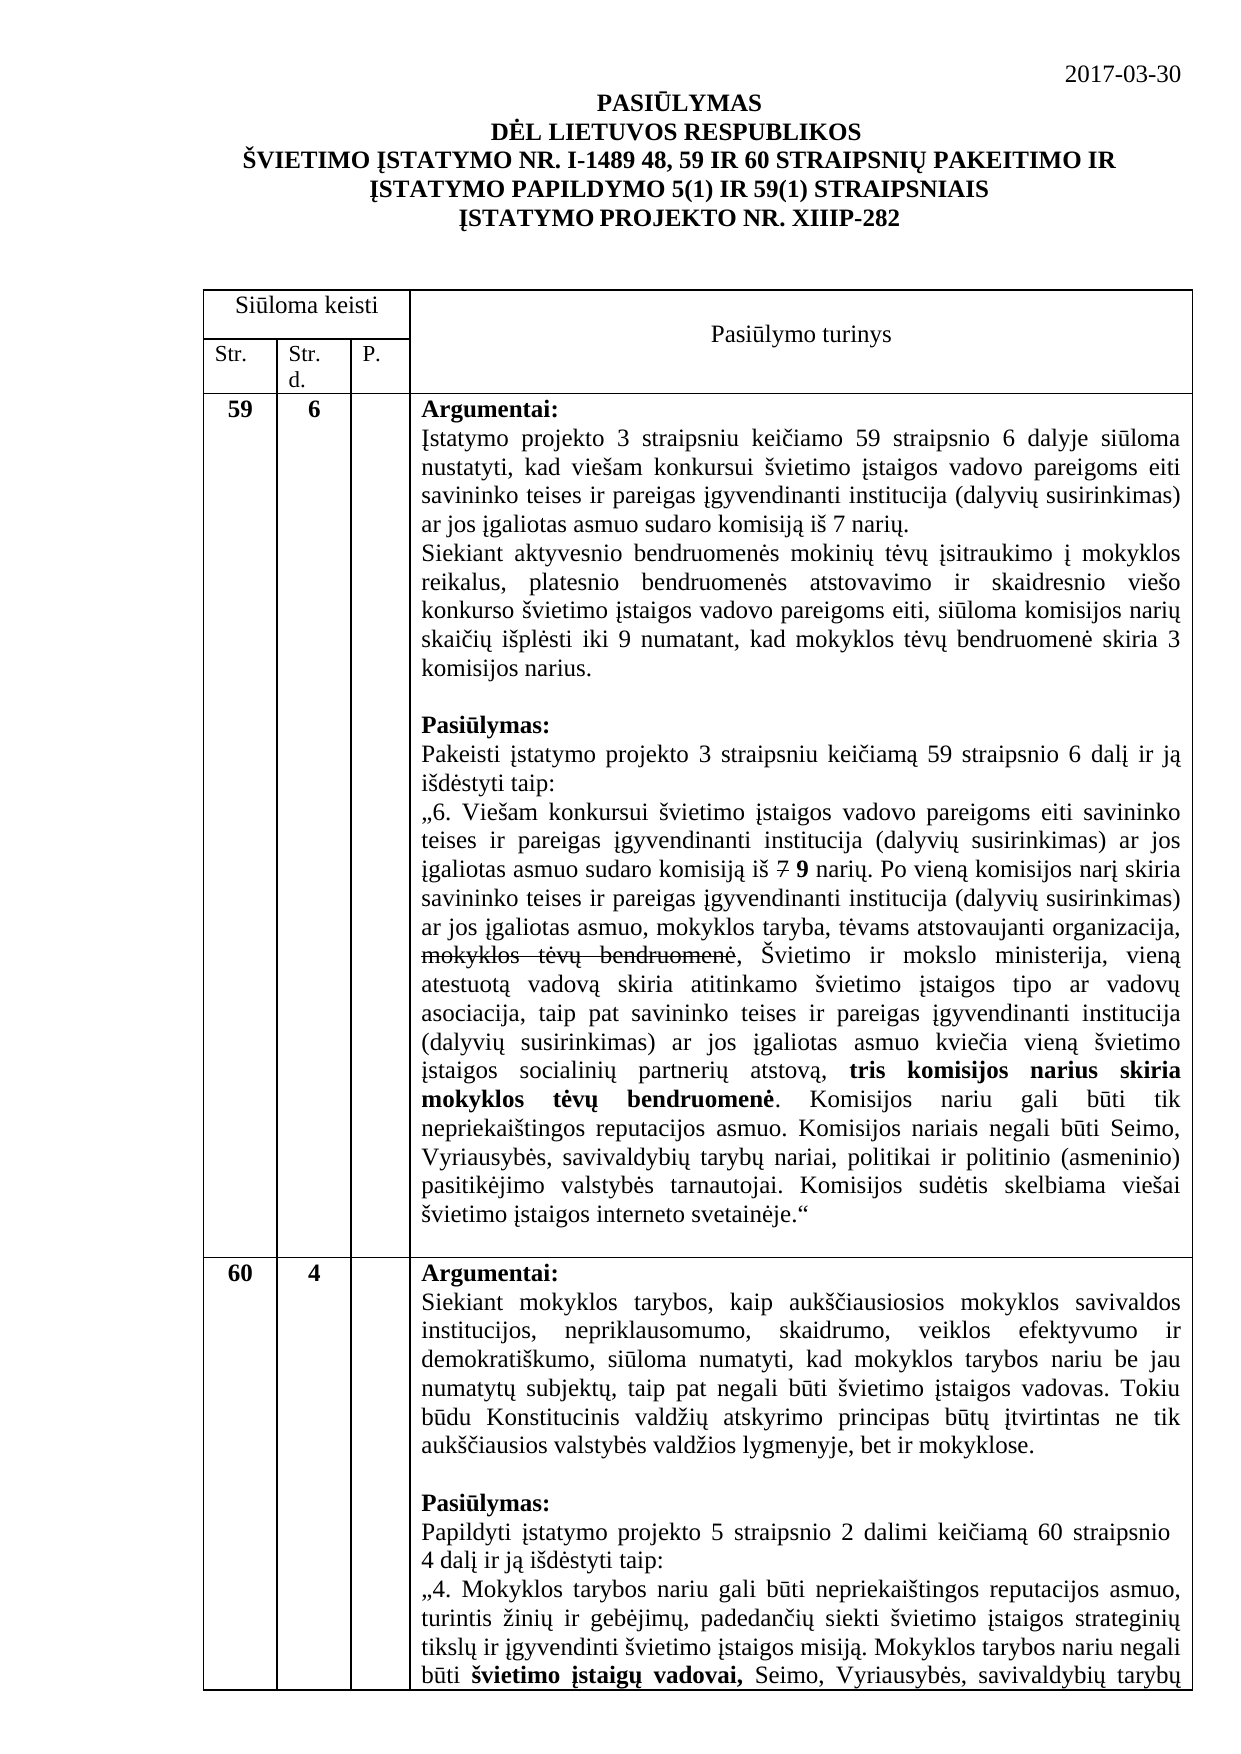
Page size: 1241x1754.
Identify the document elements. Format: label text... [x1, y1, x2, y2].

text ĮSTATYMO PROJEKTO NR. XIIIP-282 [177, 203, 1181, 232]
table_header Pasiūlymo turinys [411, 291, 1192, 392]
text DĖL LIETUVOS RESPUBLIKOS [177, 117, 1181, 145]
table_cell 60 [204, 1258, 276, 1689]
text ŠVIETIMO ĮSTATYMO NR. I-1489 48, 59 IR 60 STRAIPSNIŲ PAKEITIMO IR ĮSTATYMO PAPILDYMO 5(1) IR 59(1) STRAIPSNIAIS [177, 145, 1181, 203]
table_cell Argumentai: Įstatymo projekto 3 straipsniu keičiamo 59 straipsnio 6 dalyje siūloma nustatyti, kad viešam konkursui švietimo įstaigos vadovo pareigoms eiti savininko teises ir pareigas įgyvendinanti institucija (dalyvių susirinkimas) ar jos įgaliotas asmuo sudaro komisiją iš 7 narių. Siekiant aktyvesnio bendruomenės mokinių tėvų įsitraukimo į mokyklos reikalus, platesnio bendruomenės atstovavimo ir skaidresnio viešo konkurso švietimo įstaigos vadovo pareigoms eiti, siūloma komisijos narių skaičių išplėsti iki 9 numatant, kad mokyklos tėvų bendruomenė skiria 3 komisijos narius. Pasiūlymas: Pakeisti įstatymo projekto 3 straipsniu keičiamą 59 straipsnio 6 dalį ir ją išdėstyti taip: „6. Viešam konkursui švietimo įstaigos vadovo pareigoms eiti savininko teises ir pareigas įgyvendinanti institucija (dalyvių susirinkimas) ar jos įgaliotas asmuo sudaro komisiją iš 7 9 narių. Po vieną komisijos narį skiria savininko teises ir pareigas įgyvendinanti institucija (dalyvių susirinkimas) ar jos įgaliotas asmuo, mokyklos taryba, tėvams atstovaujanti organizacija, mokyklos tėvų bendruomenė, Švietimo ir mokslo ministerija, vieną atestuotą vadovą skiria atitinkamo švietimo įstaigos tipo ar vadovų asociacija, taip pat savininko teises ir pareigas įgyvendinanti institucija (dalyvių susirinkimas) ar jos įgaliotas asmuo kviečia vieną švietimo įstaigos socialinių partnerių atstovą, tris komisijos narius skiria mokyklos tėvų bendruomenė. Komisijos nariu gali būti tik nepriekaištingos reputacijos asmuo. Komisijos nariais negali būti Seimo, Vyriausybės, savivaldybių tarybų nariai, politikai ir politinio (asmeninio) pasitikėjimo valstybės tarnautojai. Komisijos sudėtis skelbiama viešai švietimo įstaigos interneto svetainėje.“ [411, 394, 1192, 1257]
table_cell Str. d. [278, 340, 350, 392]
text 2017-03-30 [177, 59, 1181, 88]
text PASIŪLYMAS [177, 88, 1181, 117]
table_cell P. [352, 340, 409, 392]
table_cell 4 [278, 1258, 350, 1689]
table_cell Argumentai: Siekiant mokyklos tarybos, kaip aukščiausiosios mokyklos savivaldos institucijos, nepriklausomumo, skaidrumo, veiklos efektyvumo ir demokratiškumo, siūloma numatyti, kad mokyklos tarybos nariu be jau numatytų subjektų, taip pat negali būti švietimo įstaigos vadovas. Tokiu būdu Konstitucinis valdžių atskyrimo principas būtų įtvirtintas ne tik aukščiausios valstybės valdžios lygmenyje, bet ir mokyklose. Pasiūlymas: Papildyti įstatymo projekto 5 straipsnio 2 dalimi keičiamą 60 straipsnio 4 dalį ir ją išdėstyti taip: „4. Mokyklos tarybos nariu gali būti nepriekaištingos reputacijos asmuo, turintis žinių ir gebėjimų, padedančių siekti švietimo įstaigos strateginių tikslų ir įgyvendinti švietimo įstaigos misiją. Mokyklos tarybos nariu negali būti švietimo įstaigų vadovai, Seimo, Vyriausybės, savivaldybių tarybų [411, 1258, 1192, 1689]
table_header Siūloma keisti [204, 291, 409, 338]
table_cell Str. [204, 340, 276, 392]
table_cell 59 [204, 394, 276, 1257]
table_cell 6 [278, 394, 350, 1257]
table_cell [352, 394, 409, 1257]
table_cell [352, 1258, 409, 1689]
